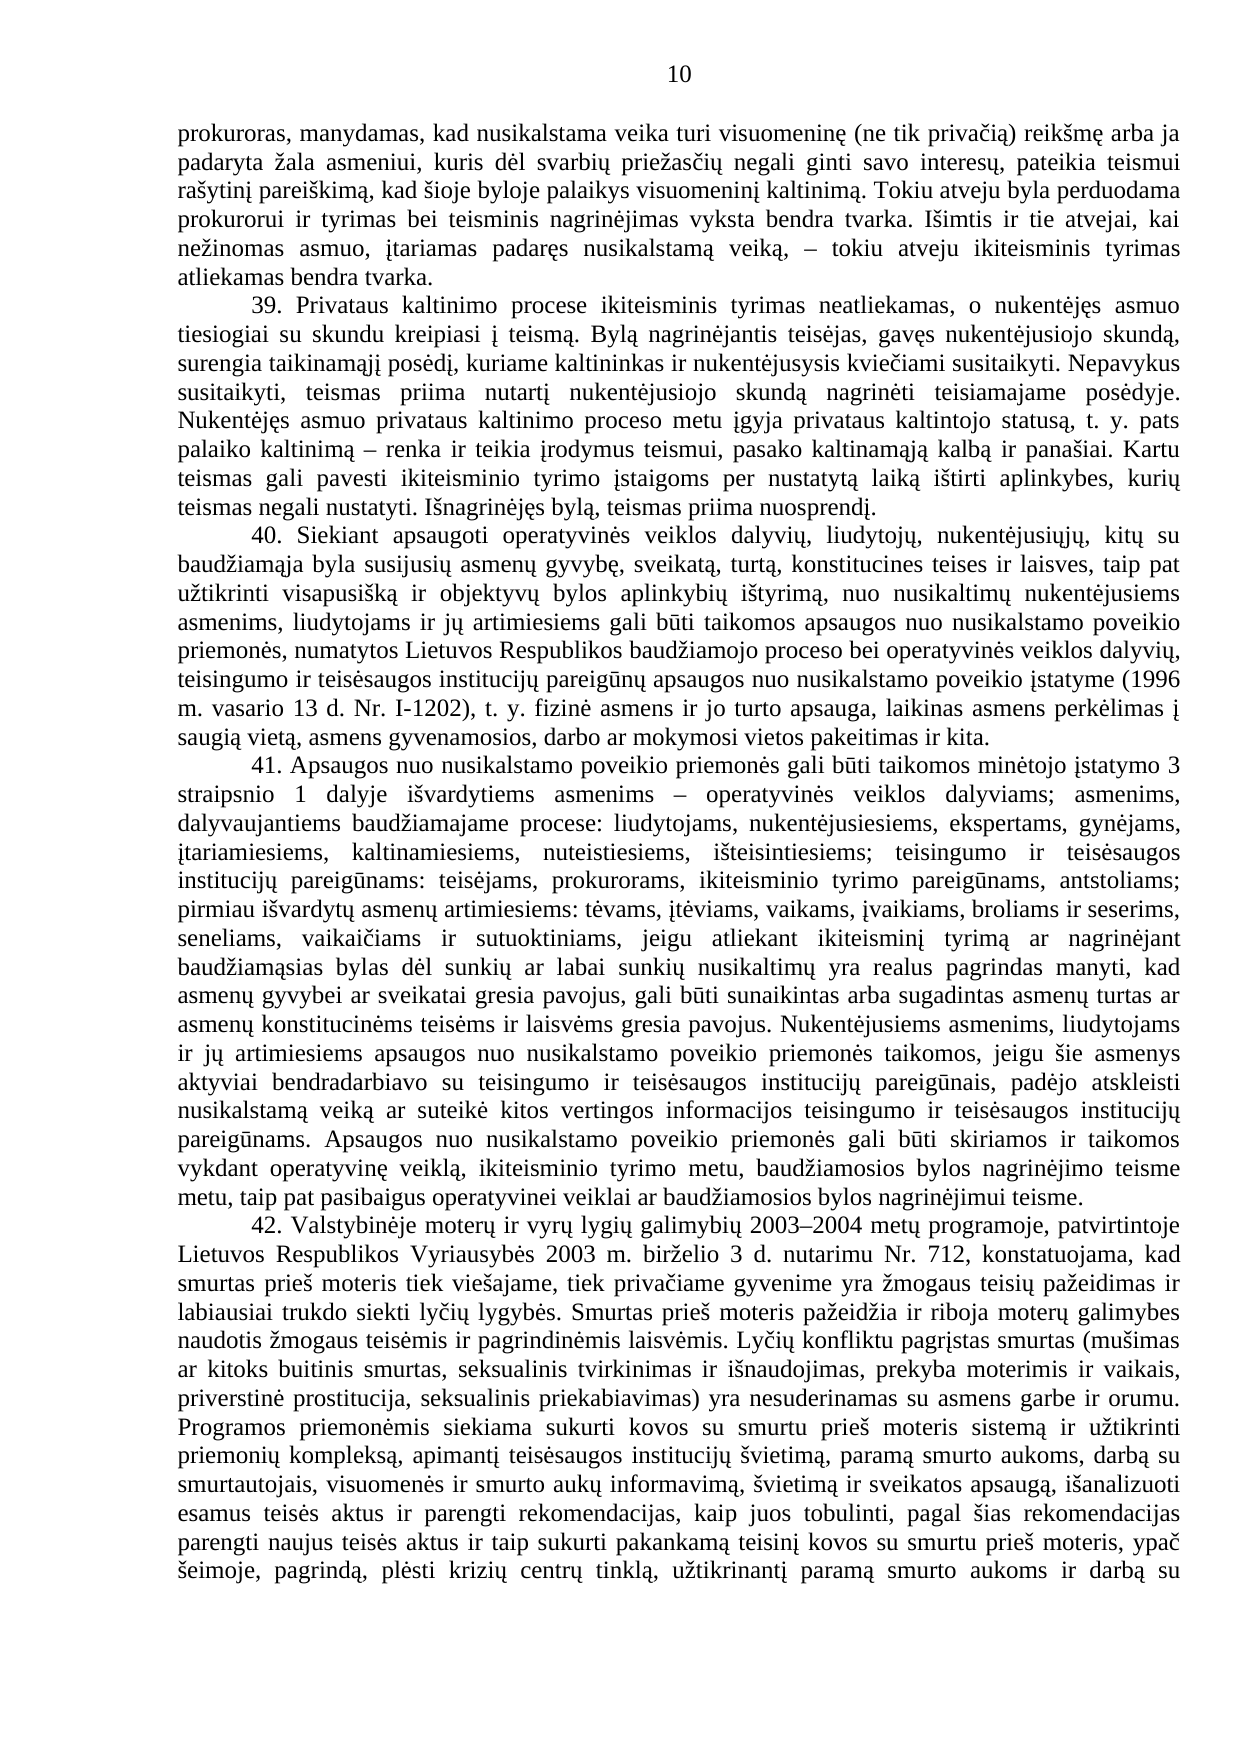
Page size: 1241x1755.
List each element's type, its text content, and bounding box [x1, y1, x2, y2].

text prokuroras, manydamas, kad nusikalstama veika turi visuomeninę (ne tik privačią) reikšmę arba ja padaryta žala asmeniui, kuris dėl svarbių priežasčių negali ginti savo interesų, pateikia teismui rašytinį pareiškimą, kad šioje byloje palaikys visuomeninį kaltinimą. Tokiu atveju byla perduodama prokurorui ir tyrimas bei teisminis nagrinėjimas vyksta bendra tvarka. Išimtis ir tie atvejai, kai nežinomas asmuo, įtariamas padaręs nusikalstamą veiką, – tokiu atveju ikiteisminis tyrimas atliekamas bendra tvarka. [177, 118, 1181, 291]
text 41. Apsaugos nuo nusikalstamo poveikio priemonės gali būti taikomos minėtojo įstatymo 3 straipsnio 1 dalyje išvardytiems asmenims – operatyvinės veiklos dalyviams; asmenims, dalyvaujantiems baudžiamajame procese: liudytojams, nukentėjusiesiems, ekspertams, gynėjams, įtariamiesiems, kaltinamiesiems, nuteistiesiems, išteisintiesiems; teisingumo ir teisėsaugos institucijų pareigūnams: teisėjams, prokurorams, ikiteisminio tyrimo pareigūnams, antstoliams; pirmiau išvardytų asmenų artimiesiems: tėvams, įtėviams, vaikams, įvaikiams, broliams ir seserims, seneliams, vaikaičiams ir sutuoktiniams, jeigu atliekant ikiteisminį tyrimą ar nagrinėjant baudžiamąsias bylas dėl sunkių ar labai sunkių nusikaltimų yra realus pagrindas manyti, kad asmenų gyvybei ar sveikatai gresia pavojus, gali būti sunaikintas arba sugadintas asmenų turtas ar asmenų konstitucinėms teisėms ir laisvėms gresia pavojus. Nukentėjusiems asmenims, liudytojams ir jų artimiesiems apsaugos nuo nusikalstamo poveikio priemonės taikomos, jeigu šie asmenys aktyviai bendradarbiavo su teisingumo ir teisėsaugos institucijų pareigūnais, padėjo atskleisti nusikalstamą veiką ar suteikė kitos vertingos informacijos teisingumo ir teisėsaugos institucijų pareigūnams. Apsaugos nuo nusikalstamo poveikio priemonės gali būti skiriamos ir taikomos vykdant operatyvinę veiklą, ikiteisminio tyrimo metu, baudžiamosios bylos nagrinėjimo teisme metu, taip pat pasibaigus operatyvinei veiklai ar baudžiamosios bylos nagrinėjimui teisme. [177, 751, 1181, 1211]
text 42. Valstybinėje moterų ir vyrų lygių galimybių 2003–2004 metų programoje, patvirtintoje Lietuvos Respublikos Vyriausybės 2003 m. birželio 3 d. nutarimu Nr. 712, konstatuojama, kad smurtas prieš moteris tiek viešajame, tiek privačiame gyvenime yra žmogaus teisių pažeidimas ir labiausiai trukdo siekti lyčių lygybės. Smurtas prieš moteris pažeidžia ir riboja moterų galimybes naudotis žmogaus teisėmis ir pagrindinėmis laisvėmis. Lyčių konfliktu pagrįstas smurtas (mušimas ar kitoks buitinis smurtas, seksualinis tvirkinimas ir išnaudojimas, prekyba moterimis ir vaikais, priverstinė prostitucija, seksualinis priekabiavimas) yra nesuderinamas su asmens garbe ir orumu. Programos priemonėmis siekiama sukurti kovos su smurtu prieš moteris sistemą ir užtikrinti priemonių kompleksą, apimantį teisėsaugos institucijų švietimą, paramą smurto aukoms, darbą su smurtautojais, visuomenės ir smurto aukų informavimą, švietimą ir sveikatos apsaugą, išanalizuoti esamus teisės aktus ir parengti rekomendacijas, kaip juos tobulinti, pagal šias rekomendacijas parengti naujus teisės aktus ir taip sukurti pakankamą teisinį kovos su smurtu prieš moteris, ypač šeimoje, pagrindą, plėsti krizių centrų tinklą, užtikrinantį paramą smurto aukoms ir darbą su [177, 1211, 1181, 1584]
text 39. Privataus kaltinimo procese ikiteisminis tyrimas neatliekamas, o nukentėjęs asmuo tiesiogiai su skundu kreipiasi į teismą. Bylą nagrinėjantis teisėjas, gavęs nukentėjusiojo skundą, surengia taikinamąjį posėdį, kuriame kaltininkas ir nukentėjusysis kviečiami susitaikyti. Nepavykus susitaikyti, teismas priima nutartį nukentėjusiojo skundą nagrinėti teisiamajame posėdyje. Nukentėjęs asmuo privataus kaltinimo proceso metu įgyja privataus kaltintojo statusą, t. y. pats palaiko kaltinimą – renka ir teikia įrodymus teismui, pasako kaltinamąją kalbą ir panašiai. Kartu teismas gali pavesti ikiteisminio tyrimo įstaigoms per nustatytą laiką ištirti aplinkybes, kurių teismas negali nustatyti. Išnagrinėjęs bylą, teismas priima nuosprendį. [177, 291, 1181, 521]
text 40. Siekiant apsaugoti operatyvinės veiklos dalyvių, liudytojų, nukentėjusiųjų, kitų su baudžiamąja byla susijusių asmenų gyvybę, sveikatą, turtą, konstitucines teises ir laisves, taip pat užtikrinti visapusišką ir objektyvų bylos aplinkybių ištyrimą, nuo nusikaltimų nukentėjusiems asmenims, liudytojams ir jų artimiesiems gali būti taikomos apsaugos nuo nusikalstamo poveikio priemonės, numatytos Lietuvos Respublikos baudžiamojo proceso bei operatyvinės veiklos dalyvių, teisingumo ir teisėsaugos institucijų pareigūnų apsaugos nuo nusikalstamo poveikio įstatyme (1996 m. vasario 13 d. Nr. I-1202), t. y. fizinė asmens ir jo turto apsauga, laikinas asmens perkėlimas į saugią vietą, asmens gyvenamosios, darbo ar mokymosi vietos pakeitimas ir kita. [177, 521, 1181, 751]
